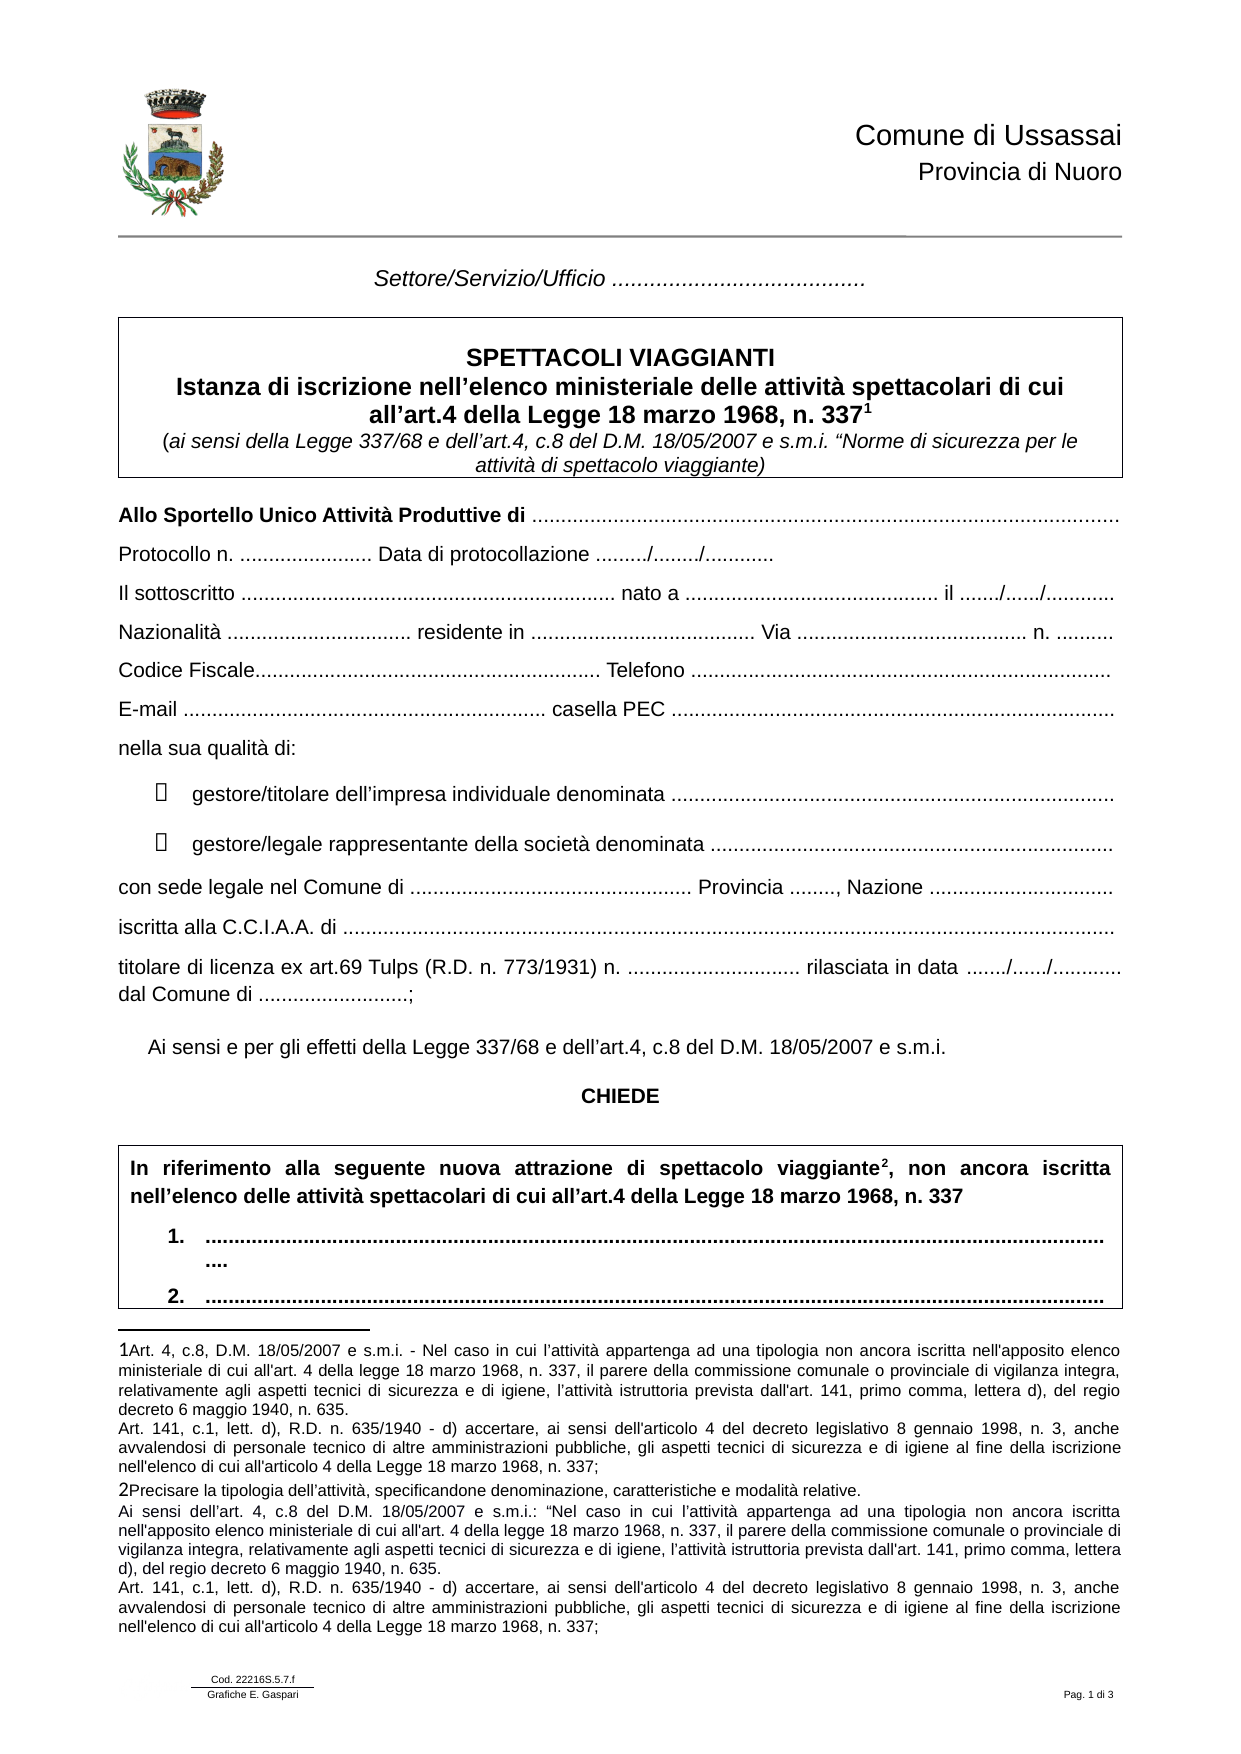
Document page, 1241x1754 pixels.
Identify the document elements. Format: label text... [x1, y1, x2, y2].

subtitle CHIEDE [118, 1084, 1122, 1108]
text nella sua qualità di: [118, 736, 1122, 760]
text titolare di licenza ex art.69 Tulps (R.D. n. 773/1931) n. .............................. rilasciata in data ......./....../............ dal Comune di ..........................; [118, 955, 1122, 1006]
table_header SPETTACOLI VIAGGIANTI Istanza di iscrizione nell’elenco ministeriale delle attività spettacolari di cui all’art.4 della Legge 18 marzo 1968, n. 337 (ai sensi della Legge 337/68 e dell’art.4, c.8 del D.M. 18/05/2007 e s.m.i. “Norme di sicurezza per le attività di spettacolo viaggiante) [119, 318, 1122, 477]
picture [122, 87, 224, 219]
text Comune di Ussassai [224, 118, 1122, 152]
text Codice Fiscale............................................................ Telefono ......................................................................... [118, 658, 1122, 682]
text Protocollo n. ....................... Data di protocollazione ........./......../............ [118, 542, 1122, 566]
text Settore/Servizio/Ufficio ........................................ [118, 265, 1122, 291]
text Nazionalità ................................ residente in ....................................... Via ........................................ n. .......... [118, 619, 1122, 643]
text Provincia di Nuoro [224, 157, 1122, 185]
text iscritta alla C.C.I.A.A. di ...................................................................................................................................... [118, 915, 1122, 939]
text  gestore/legale rappresentante della società denominata ...................................................................... [153, 825, 1122, 859]
text Ai sensi e per gli effetti della Legge 337/68 e dell’art.4, c.8 del D.M. 18/05/2007 e s.m.i. [118, 1035, 1122, 1059]
text E-mail ............................................................... casella PEC ............................................................................. [118, 697, 1122, 721]
text  gestore/titolare dell’impresa individuale denominata ............................................................................. [153, 775, 1122, 809]
text con sede legale nel Comune di ................................................. Provincia ........, Nazione ................................ [118, 875, 1122, 899]
text Il sottoscritto ................................................................. nato a ............................................ il ......./....../............ [118, 581, 1122, 604]
text Allo Sportello Unico Attività Produttive di [118, 503, 1122, 527]
table_header In riferimento alla seguente nuova attrazione di spettacolo viaggiante, non ancora iscritta nell’elenco delle attività spettacolari di cui all’art.4 della Legge 18 marzo 1968, n. 337 ................................................................................................................................................................ ................................................................................................................................................................ ................................................................................................................................................................ ................................................................................................................................................................ l’attivazione della C.C.P.V.L.P.S. al fine dell’iscrizione nell’elenco ministeriale ex art. 4, L. 337/68, affinché verifichi l’idoneità della documentazione tecnica illustrativa e certificativa allegata, sottoscritta da professionista abilitato, direttamente o tramite apposita certificazione da parte di organismo di certificazione accreditato, atta a dimostrare la sussistenza dei requisiti tecnici di cui all'art.3 del D.M. 18/05/2007 e s.m.i., comprensiva di: copia del manuale di uso e manutenzione dell’attività, redatto dal costruttore con le istruzioni complete, incluse quelle relative al montaggio e smontaggio, al funzionamento e alla manutenzione; copia del libretto dell’attività. sottoponga l’attività ad un controllo di regolare funzionamento nelle ordinarie condizioni di esercizio, accertando l’esistenza di un verbale di collaudo redatto da professionista abilitato o di apposita certificazione da parte di organismo di certificazione accreditato. Il controllo viene richiesto a partire dal giorno ....../....../............ Ai fini della competenza della Commissione, si evidenzia che la capienza presunta di ogni singola attrazione è  inferiore  superiore ai 1.300 posti. [119, 1146, 1122, 1308]
